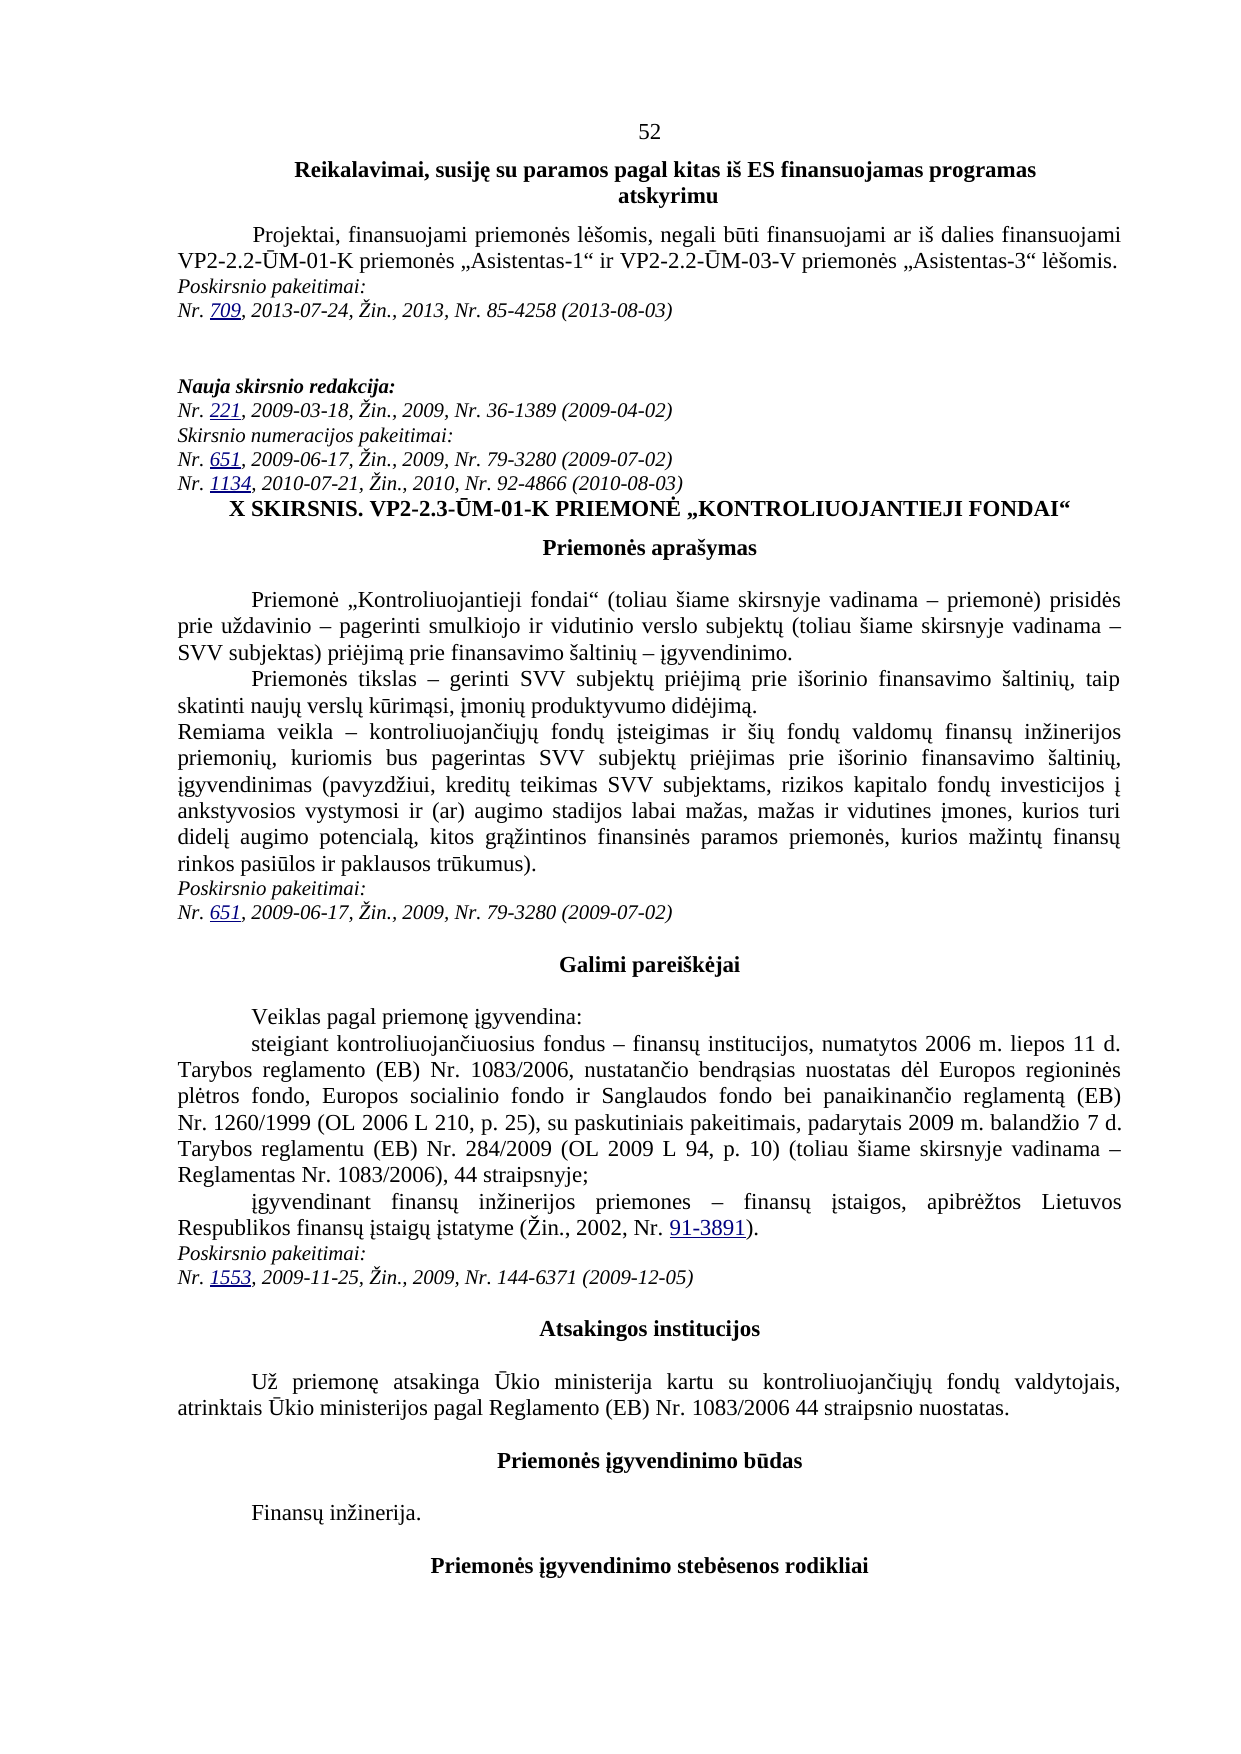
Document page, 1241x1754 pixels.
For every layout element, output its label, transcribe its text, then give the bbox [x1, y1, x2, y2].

text steigiant kontroliuojančiuosius fondus – finansų institucijos, numatytos 2006 m. liepos 11 d. Tarybos reglamento (EB) Nr. 1083/2006, nustatančio bendrąsias nuostatas dėl Europos regioninės plėtros fondo, Europos socialinio fondo ir Sanglaudos fondo bei panaikinančio reglamentą (EB) Nr. 1260/1999 (OL 2006 L 210, p. 25), su paskutiniais pakeitimais, padarytais 2009 m. balandžio 7 d. Tarybos reglamentu (EB) Nr. 284/2009 (OL 2009 L 94, p. 10) (toliau šiame skirsnyje vadinama – Reglamentas Nr. 1083/2006), 44 straipsnyje; [177, 1030, 1122, 1188]
text Poskirsnio pakeitimai: [177, 876, 1122, 900]
text Skirsnio numeracijos pakeitimai: [177, 422, 1122, 447]
text Priemonės įgyvendinimo stebėsenos rodikliai [177, 1552, 1122, 1578]
text Nr. 1134, 2010-07-21, Žin., 2010, Nr. 92-4866 (2010-08-03) [177, 471, 1122, 495]
text Nauja skirsnio redakcija: [177, 374, 1122, 398]
text įgyvendinant finansų inžinerijos priemones – finansų įstaigos, apibrėžtos Lietuvos Respublikos finansų įstaigų įstatyme (Žin., 2002, Nr. 91-3891). [177, 1188, 1122, 1241]
text Remiama veikla – kontroliuojančiųjų fondų įsteigimas ir šių fondų valdomų finansų inžinerijos priemonių, kuriomis bus pagerintas SVV subjektų priėjimas prie išorinio finansavimo šaltinių, įgyvendinimas (pavyzdžiui, kreditų teikimas SVV subjektams, rizikos kapitalo fondų investicijos į ankstyvosios vystymosi ir (ar) augimo stadijos labai mažas, mažas ir vidutines įmones, kurios turi didelį augimo potencialą, kitos grąžintinos finansinės paramos priemonės, kurios mažintų finansų rinkos pasiūlos ir paklausos trūkumus). [177, 718, 1122, 876]
text Nr. 651, 2009-06-17, Žin., 2009, Nr. 79-3280 (2009-07-02) [177, 447, 1122, 471]
list Reikalavimai, susiję su paramos pagal kitas iš ES finansuojamas programas atskyrimu [214, 156, 1122, 208]
text Nr. 651, 2009-06-17, Žin., 2009, Nr. 79-3280 (2009-07-02) [177, 900, 1122, 924]
text Poskirsnio pakeitimai: [177, 273, 1122, 298]
text Priemonė „Kontroliuojantieji fondai“ (toliau šiame skirsnyje vadinama – priemonė) prisidės prie uždavinio – pagerinti smulkiojo ir vidutinio verslo subjektų (toliau šiame skirsnyje vadinama – SVV subjektas) priėjimą prie finansavimo šaltinių – įgyvendinimo. [177, 586, 1122, 665]
text Už priemonę atsakinga Ūkio ministerija kartu su kontroliuojančiųjų fondų valdytojais, atrinktais Ūkio ministerijos pagal Reglamento (EB) Nr. 1083/2006 44 straipsnio nuostatas. [177, 1368, 1122, 1420]
text Atsakingos institucijos [177, 1315, 1122, 1341]
text Poskirsnio pakeitimai: [177, 1241, 1122, 1264]
text Priemonės įgyvendinimo būdas [177, 1447, 1122, 1473]
text Priemonės tikslas – gerinti SVV subjektų priėjimą prie išorinio finansavimo šaltinių, taip skatinti naujų verslų kūrimąsi, įmonių produktyvumo didėjimą. [177, 665, 1122, 718]
text Nr. 1553, 2009-11-25, Žin., 2009, Nr. 144-6371 (2009-12-05) [177, 1264, 1122, 1289]
text X SKIRSNIS. VP2-2.3-ŪM-01-K PRIEMONĖ „KONTROLIUOJANTIEJI FONDAI“ [177, 495, 1122, 521]
text Priemonės aprašymas [177, 533, 1122, 560]
text Nr. 221, 2009-03-18, Žin., 2009, Nr. 36-1389 (2009-04-02) [177, 398, 1122, 422]
text Galimi pareiškėjai [177, 951, 1122, 977]
text Veiklas pagal priemonę įgyvendina: [177, 1003, 1122, 1030]
text Projektai, finansuojami priemonės lėšomis, negali būti finansuojami ar iš dalies finansuojami VP2-2.2-ŪM-01-K priemonės „Asistentas-1“ ir VP2-2.2-ŪM-03-V priemonės „Asistentas-3“ lėšomis. [177, 221, 1122, 273]
text Finansų inžinerija. [177, 1499, 1122, 1526]
text Nr. 709, 2013-07-24, Žin., 2013, Nr. 85-4258 (2013-08-03) [177, 298, 1122, 322]
